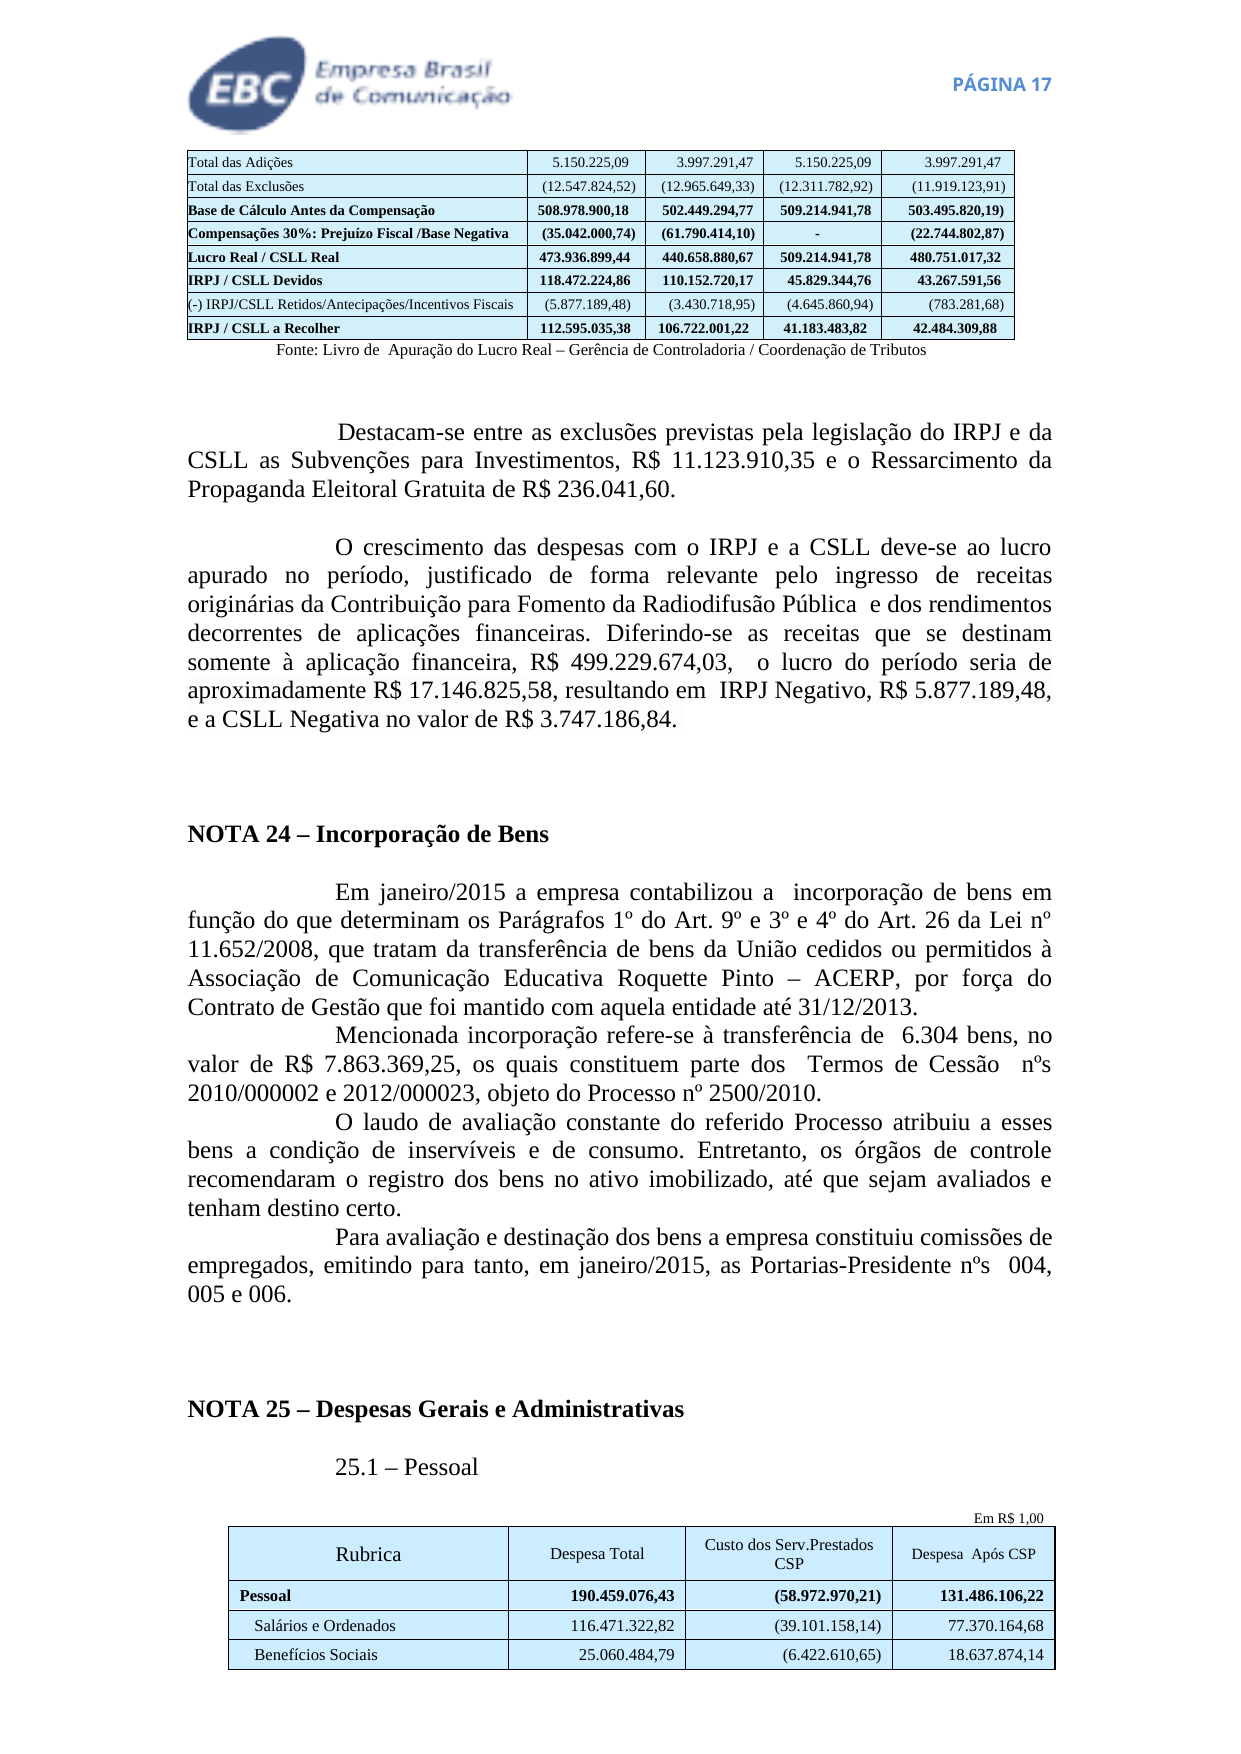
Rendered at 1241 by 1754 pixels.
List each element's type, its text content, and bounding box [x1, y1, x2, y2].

table_cell 509.214.941,78 [764, 246, 881, 268]
table_cell (12.965.649,33) [646, 175, 763, 197]
text O laudo de avaliação constante do referido Processo atribuiu a esses bens a condição de inservíveis e de consumo. Entretanto, os órgãos de controle recomendaram o registro dos bens no ativo imobilizado, até que sejam avaliados e tenham destino certo. [187, 1107, 1053, 1222]
table_cell 77.370.164,68 [893, 1611, 1054, 1639]
table_cell Salários e Ordenados [229, 1611, 508, 1639]
table_cell 3.997.291,47 [646, 151, 763, 174]
text Em R$ 1,00 [187, 1509, 1044, 1526]
table_cell Compensações 30%: Prejuízo Fiscal /Base Negativa [188, 222, 527, 244]
table_cell (39.101.158,14) [686, 1611, 892, 1639]
table_cell (61.790.414,10) [646, 222, 763, 244]
table_cell (3.430.718,95) [646, 293, 763, 316]
table_cell 110.152.720,17 [646, 269, 763, 292]
table_cell 116.471.322,82 [509, 1611, 685, 1639]
table_cell 190.459.076,43 [509, 1581, 685, 1609]
table_cell Benefícios Sociais [229, 1640, 508, 1669]
table_header Despesa Após CSP [893, 1527, 1054, 1580]
table_cell IRPJ / CSLL a Recolher [188, 317, 527, 339]
table_cell 18.637.874,14 [893, 1640, 1054, 1669]
table_cell (58.972.970,21) [686, 1581, 892, 1609]
table_header Rubrica [229, 1527, 508, 1580]
table_cell [1015, 245, 1240, 268]
table_cell (12.311.782,92) [764, 175, 881, 197]
table_cell Pessoal [229, 1581, 508, 1609]
table_cell [1015, 174, 1240, 197]
table_cell (35.042.000,74) [528, 222, 645, 244]
table_cell 509.214.941,78 [764, 198, 881, 221]
text Para avaliação e destinação dos bens a empresa constituiu comissões de empregados, emitindo para tanto, em janeiro/2015, as Portarias-Presidente nºs 004, 005 e 006. [187, 1222, 1053, 1308]
table_header Despesa Total [509, 1527, 685, 1580]
table_cell 473.936.899,44 [528, 246, 645, 268]
table_cell 45.829.344,76 [764, 269, 881, 292]
table_cell - [764, 222, 881, 244]
table_cell 42.484.309,88 [882, 317, 1014, 339]
table_cell 131.486.106,22 [893, 1581, 1054, 1609]
table_cell [1015, 221, 1240, 244]
table_cell [1015, 150, 1240, 174]
table_cell (4.645.860,94) [764, 293, 881, 316]
table_cell 118.472.224,86 [528, 269, 645, 292]
table_cell IRPJ / CSLL Devidos [188, 269, 527, 292]
table_cell [1015, 316, 1240, 339]
table_cell Total das Exclusões [188, 175, 527, 197]
text NOTA 25 – Despesas Gerais e Administrativas [187, 1394, 1053, 1423]
table_cell (12.547.824,52) [528, 175, 645, 197]
text O crescimento das despesas com o IRPJ e a CSLL deve-se ao lucro apurado no período, justificado de forma relevante pelo ingresso de receitas originárias da Contribuição para Fomento da Radiodifusão Pública e dos rendimentos decorrentes de aplicações financeiras. Diferindo-se as receitas que se destinam somente à aplicação financeira, R$ 499.229.674,03, o lucro do período seria de aproximadamente R$ 17.146.825,58, resultando em IRPJ Negativo, R$ 5.877.189,48, e a CSLL Negativa no valor de R$ 3.747.186,84. [187, 532, 1053, 733]
table_cell [1015, 197, 1240, 221]
table_cell 106.722.001,22 [646, 317, 763, 339]
table_cell Total das Adições [188, 151, 527, 174]
text Mencionada incorporação refere-se à transferência de 6.304 bens, no valor de R$ 7.863.369,25, os quais constituem parte dos Termos de Cessão nºs 2010/000002 e 2012/000023, objeto do Processo nº 2500/2010. [187, 1021, 1053, 1107]
table_cell 5.150.225,09 [764, 151, 881, 174]
text 25.1 – Pessoal [187, 1452, 1053, 1481]
text Destacam-se entre as exclusões previstas pela legislação do IRPJ e da CSLL as Subvenções para Investimentos, R$ 11.123.910,35 e o Ressarcimento da Propaganda Eleitoral Gratuita de R$ 236.041,60. [187, 417, 1053, 503]
table_cell 3.997.291,47 [882, 151, 1014, 174]
table_cell 480.751.017,32 [882, 246, 1014, 268]
table_cell 25.060.484,79 [509, 1640, 685, 1669]
table_cell Lucro Real / CSLL Real [188, 246, 527, 268]
table_header Custo dos Serv.Prestados CSP [686, 1527, 892, 1580]
table_cell [1015, 268, 1240, 292]
text Em janeiro/2015 a empresa contabilizou a incorporação de bens em função do que determinam os Parágrafos 1º do Art. 9º e 3º e 4º do Art. 26 da Lei nº 11.652/2008, que tratam da transferência de bens da União cedidos ou permitidos à Associação de Comunicação Educativa Roquette Pinto – ACERP, por força do Contrato de Gestão que foi mantido com aquela entidade até 31/12/2013. [187, 877, 1053, 1021]
table_cell Base de Cálculo Antes da Compensação [188, 198, 527, 221]
table_cell (-) IRPJ/CSLL Retidos/Antecipações/Incentivos Fiscais [188, 293, 527, 316]
table_cell 508.978.900,18 [528, 198, 645, 221]
table_cell (783.281,68) [882, 293, 1014, 316]
table_cell (11.919.123,91) [882, 175, 1014, 197]
table_cell 41.183.483,82 [764, 317, 881, 339]
text Fonte: Livro de Apuração do Lucro Real – Gerência de Controladoria / Coordenação de Tributos [276, 340, 1014, 359]
table_cell (5.877.189,48) [528, 293, 645, 316]
table_cell (22.744.802,87) [882, 222, 1014, 244]
text NOTA 24 – Incorporação de Bens [187, 819, 1053, 848]
table_cell [1015, 292, 1240, 316]
table_cell 440.658.880,67 [646, 246, 763, 268]
table_cell 503.495.820,19) [882, 198, 1014, 221]
table_cell 43.267.591,56 [882, 269, 1014, 292]
table_cell 112.595.035,38 [528, 317, 645, 339]
table_cell 502.449.294,77 [646, 198, 763, 221]
table_cell (6.422.610,65) [686, 1640, 892, 1669]
table_cell 5.150.225,09 [528, 151, 645, 174]
